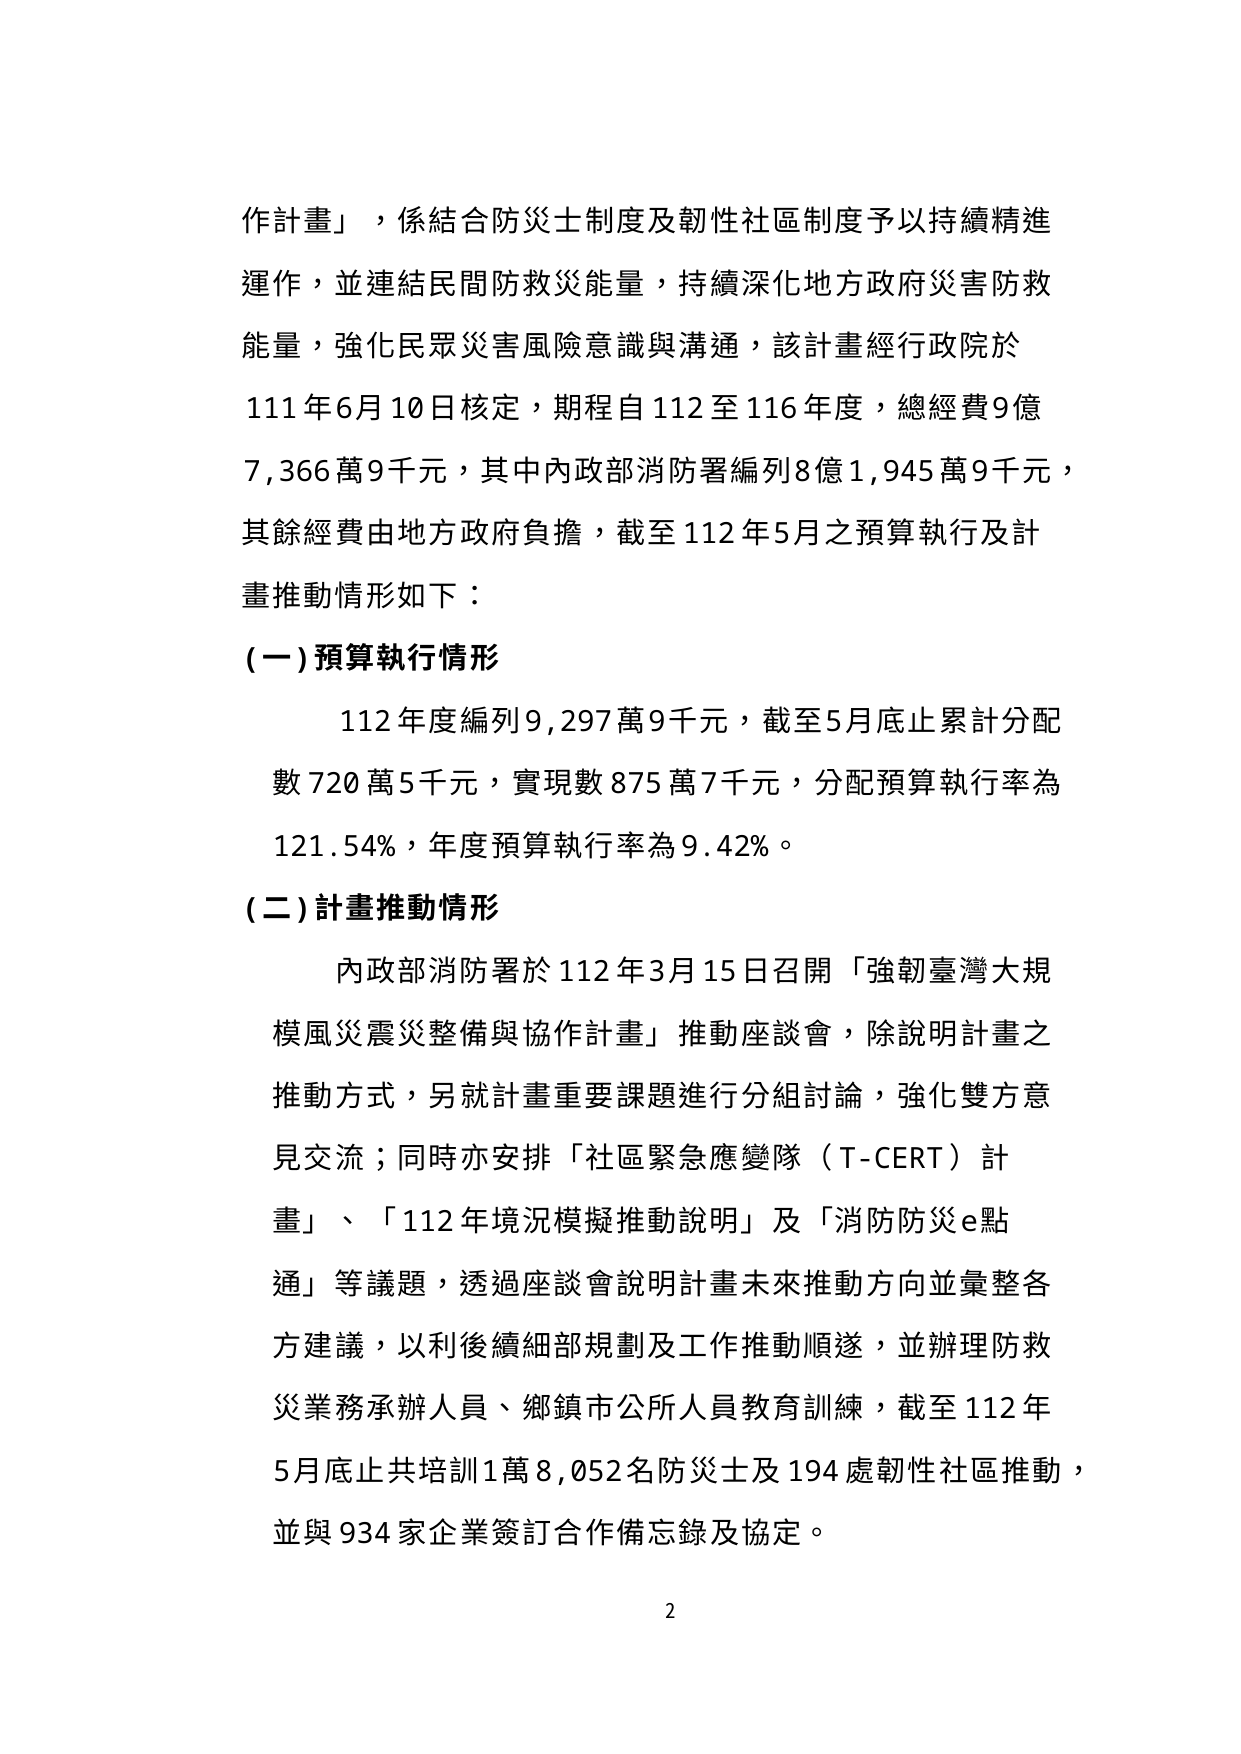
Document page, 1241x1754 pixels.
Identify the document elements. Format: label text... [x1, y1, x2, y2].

text (二)計畫推動情形 [236, 865, 1063, 927]
text 內政部消防署辦理「強韌臺灣大規模風災震災整備與協作計畫」，係結合防災士制度及韌性社區制度予以持續精進運作，並連結民間防救災能量，持續深化地方政府災害防救能量，強化民眾災害風險意識與溝通，該計畫經行政院於111年6月10日核定，期程自112至116年度，總經費9億7,366萬9千元，其中內政部消防署編列8億1,945萬9千元，其餘經費由地方政府負擔，截至112年5月之預算執行及計畫推動情形如下： [236, 177, 1063, 615]
text (一)預算執行情形 [236, 615, 1063, 677]
text 112年度編列9,297萬9千元，截至5月底止累計分配數720萬5千元，實現數875萬7千元，分配預算執行率為121.54%，年度預算執行率為9.42%。 [266, 677, 1063, 865]
text 內政部消防署於112年3月15日召開「強韌臺灣大規模風災震災整備與協作計畫」推動座談會，除說明計畫之推動方式，另就計畫重要課題進行分組討論，強化雙方意見交流；同時亦安排「社區緊急應變隊（T-CERT）計畫」、「112年境況模擬推動說明」及「消防防災e點通」等議題，透過座談會說明計畫未來推動方向並彙整各方建議，以利後續細部規劃及工作推動順遂，並辦理防救災業務承辦人員、鄉鎮市公所人員教育訓練，截至112年5月底止共培訓1萬8,052名防災士及194處韌性社區推動，並與934家企業簽訂合作備忘錄及協定。 [266, 927, 1063, 1552]
